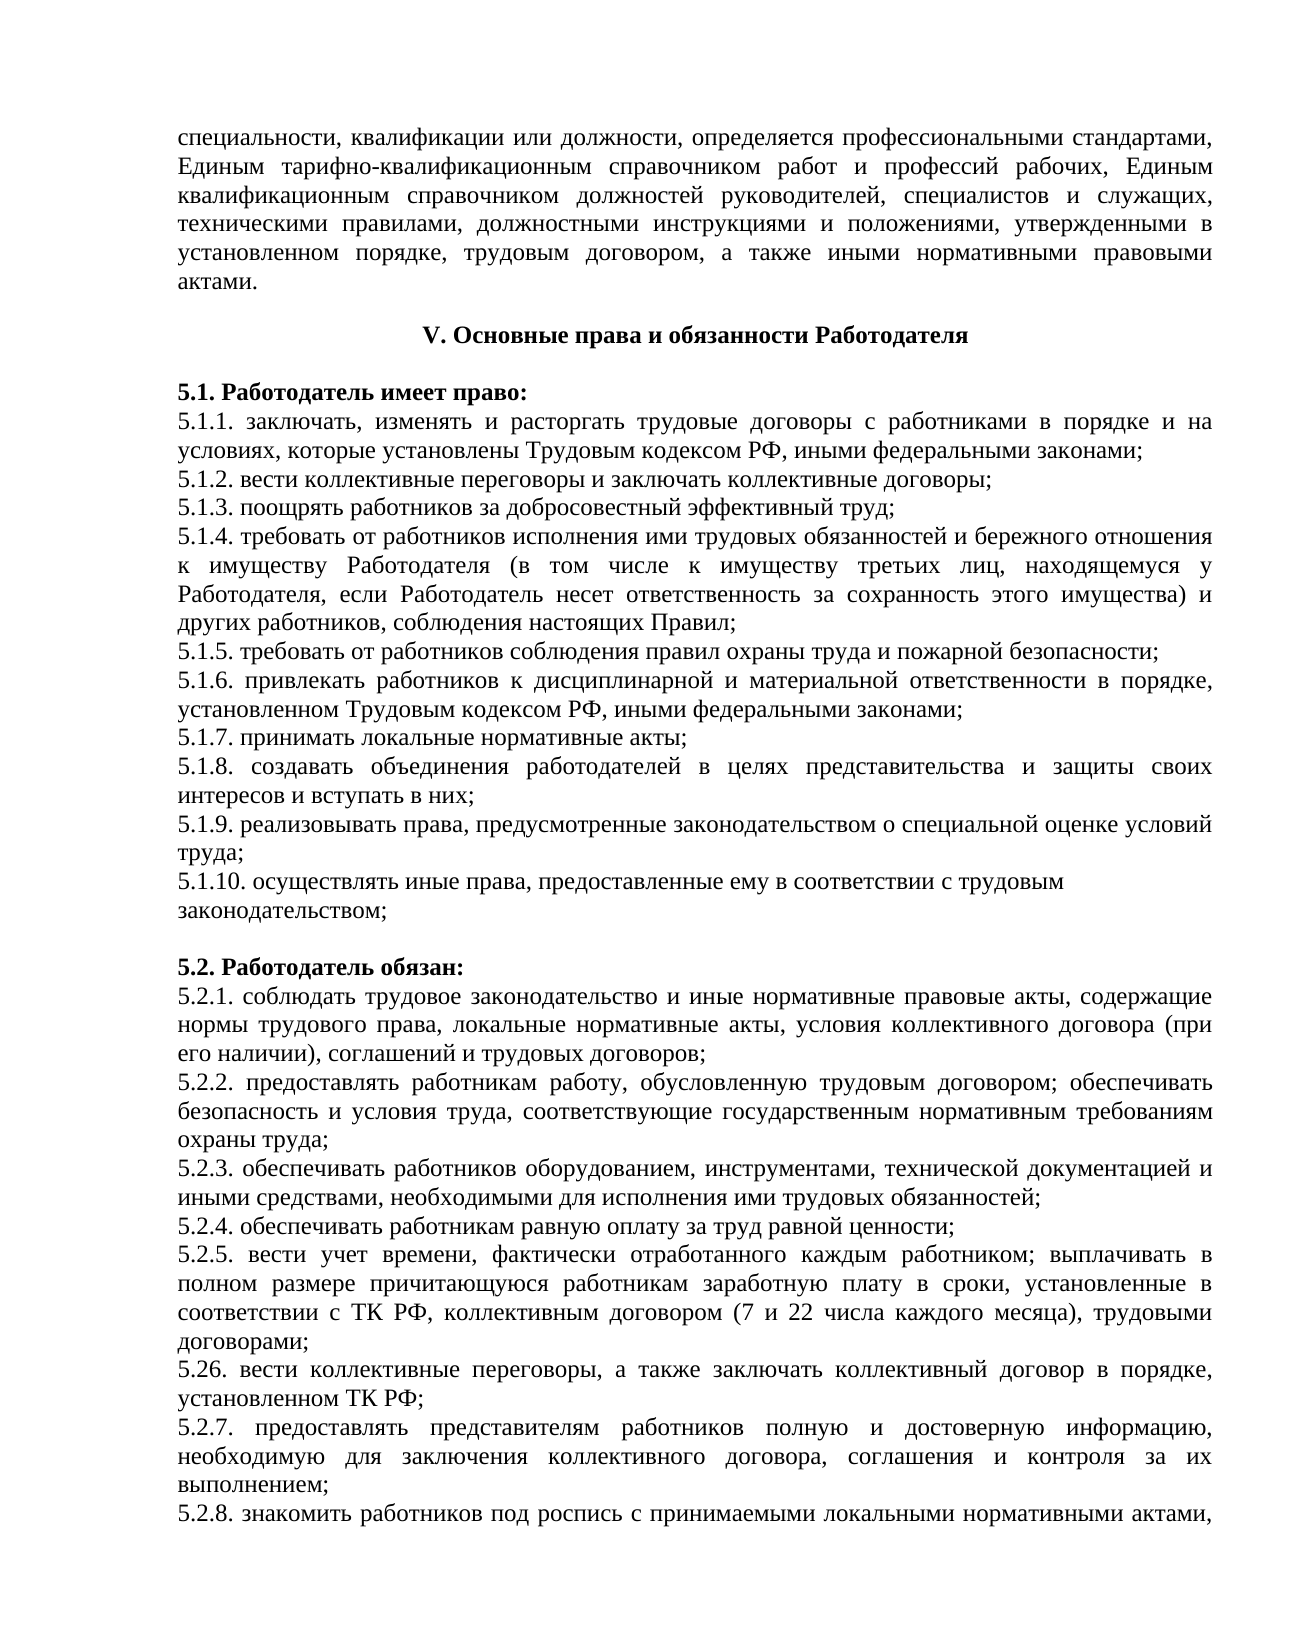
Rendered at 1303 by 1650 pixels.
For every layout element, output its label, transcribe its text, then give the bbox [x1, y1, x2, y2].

text 5.1.3. поощрять работников за добросовестный эффективный труд; [177, 492, 1213, 521]
text 5.2.5. вести учет времени, фактически отработанного каждым работником; выплачивать в полном размере причитающуюся работникам заработную плату в сроки, установленные в соответствии с ТК РФ, коллективным договором (7 и 22 числа каждого месяца), трудовыми договорами; [177, 1239, 1213, 1354]
text 5.2.1. соблюдать трудовое законодательство и иные нормативные правовые акты, содержащие нормы трудового права, локальные нормативные акты, условия коллективного договора (при его наличии), соглашений и трудовых договоров; [177, 981, 1213, 1067]
text 5.2.8. знакомить работников под роспись с принимаемыми локальными нормативными актами, [177, 1498, 1213, 1527]
text 5.1.8. создавать объединения работодателей в целях представительства и защиты своих интересов и вступать в них; [177, 751, 1213, 809]
text 5.1.5. требовать от работников соблюдения правил охраны труда и пожарной безопасности; [177, 636, 1213, 665]
text 5.1.4. требовать от работников исполнения ими трудовых обязанностей и бережного отношения к имуществу Работодателя (в том числе к имуществу третьих лиц, находящемуся у Работодателя, если Работодатель несет ответственность за сохранность этого имущества) и других работников, соблюдения настоящих Правил; [177, 521, 1213, 636]
text 5.2. Работодатель обязан: [177, 952, 1213, 981]
text 5.1.7. принимать локальные нормативные акты; [177, 722, 1213, 751]
text 5.1.10. осуществлять иные права, предоставленные ему в соответствии с трудовым [177, 866, 1213, 895]
text 5.2.4. обеспечивать работникам равную оплату за труд равной ценности; [177, 1211, 1213, 1239]
text 5.26. вести коллективные переговоры, а также заключать коллективный договор в порядке, установленном ТК РФ; [177, 1354, 1213, 1412]
text законодательством; [177, 895, 1213, 924]
text 5.2.2. предоставлять работникам работу, обусловленную трудовым договором; обеспечивать безопасность и условия труда, соответствующие государственным нормативным требованиям охраны труда; [177, 1067, 1213, 1153]
text V. Основные права и обязанности Работодателя [177, 320, 1213, 349]
text 5.2.7. предоставлять представителям работников полную и достоверную информацию, необходимую для заключения коллективного договора, соглашения и контроля за их выполнением; [177, 1412, 1213, 1498]
text 5.1. Работодатель имеет право: [177, 377, 1213, 406]
text 5.2.3. обеспечивать работников оборудованием, инструментами, технической документацией и иными средствами, необходимыми для исполнения ими трудовых обязанностей; [177, 1153, 1213, 1211]
text специальности, квалификации или должности, определяется профессиональными стандартами, Единым тарифно-квалификационным справочником работ и профессий рабочих, Единым квалификационным справочником должностей руководителей, специалистов и служащих, техническими правилами, должностными инструкциями и положениями, утвержденными в установленном порядке, трудовым договором, а также иными нормативными правовыми актами. [177, 122, 1213, 295]
text 5.1.2. вести коллективные переговоры и заключать коллективные договоры; [177, 464, 1213, 492]
text 5.1.9. реализовывать права, предусмотренные законодательством о специальной оценке условий труда; [177, 809, 1213, 866]
text 5.1.1. заключать, изменять и расторгать трудовые договоры с работниками в порядке и на условиях, которые установлены Трудовым кодексом РФ, иными федеральными законами; [177, 406, 1213, 464]
text 5.1.6. привлекать работников к дисциплинарной и материальной ответственности в порядке, установленном Трудовым кодексом РФ, иными федеральными законами; [177, 665, 1213, 722]
